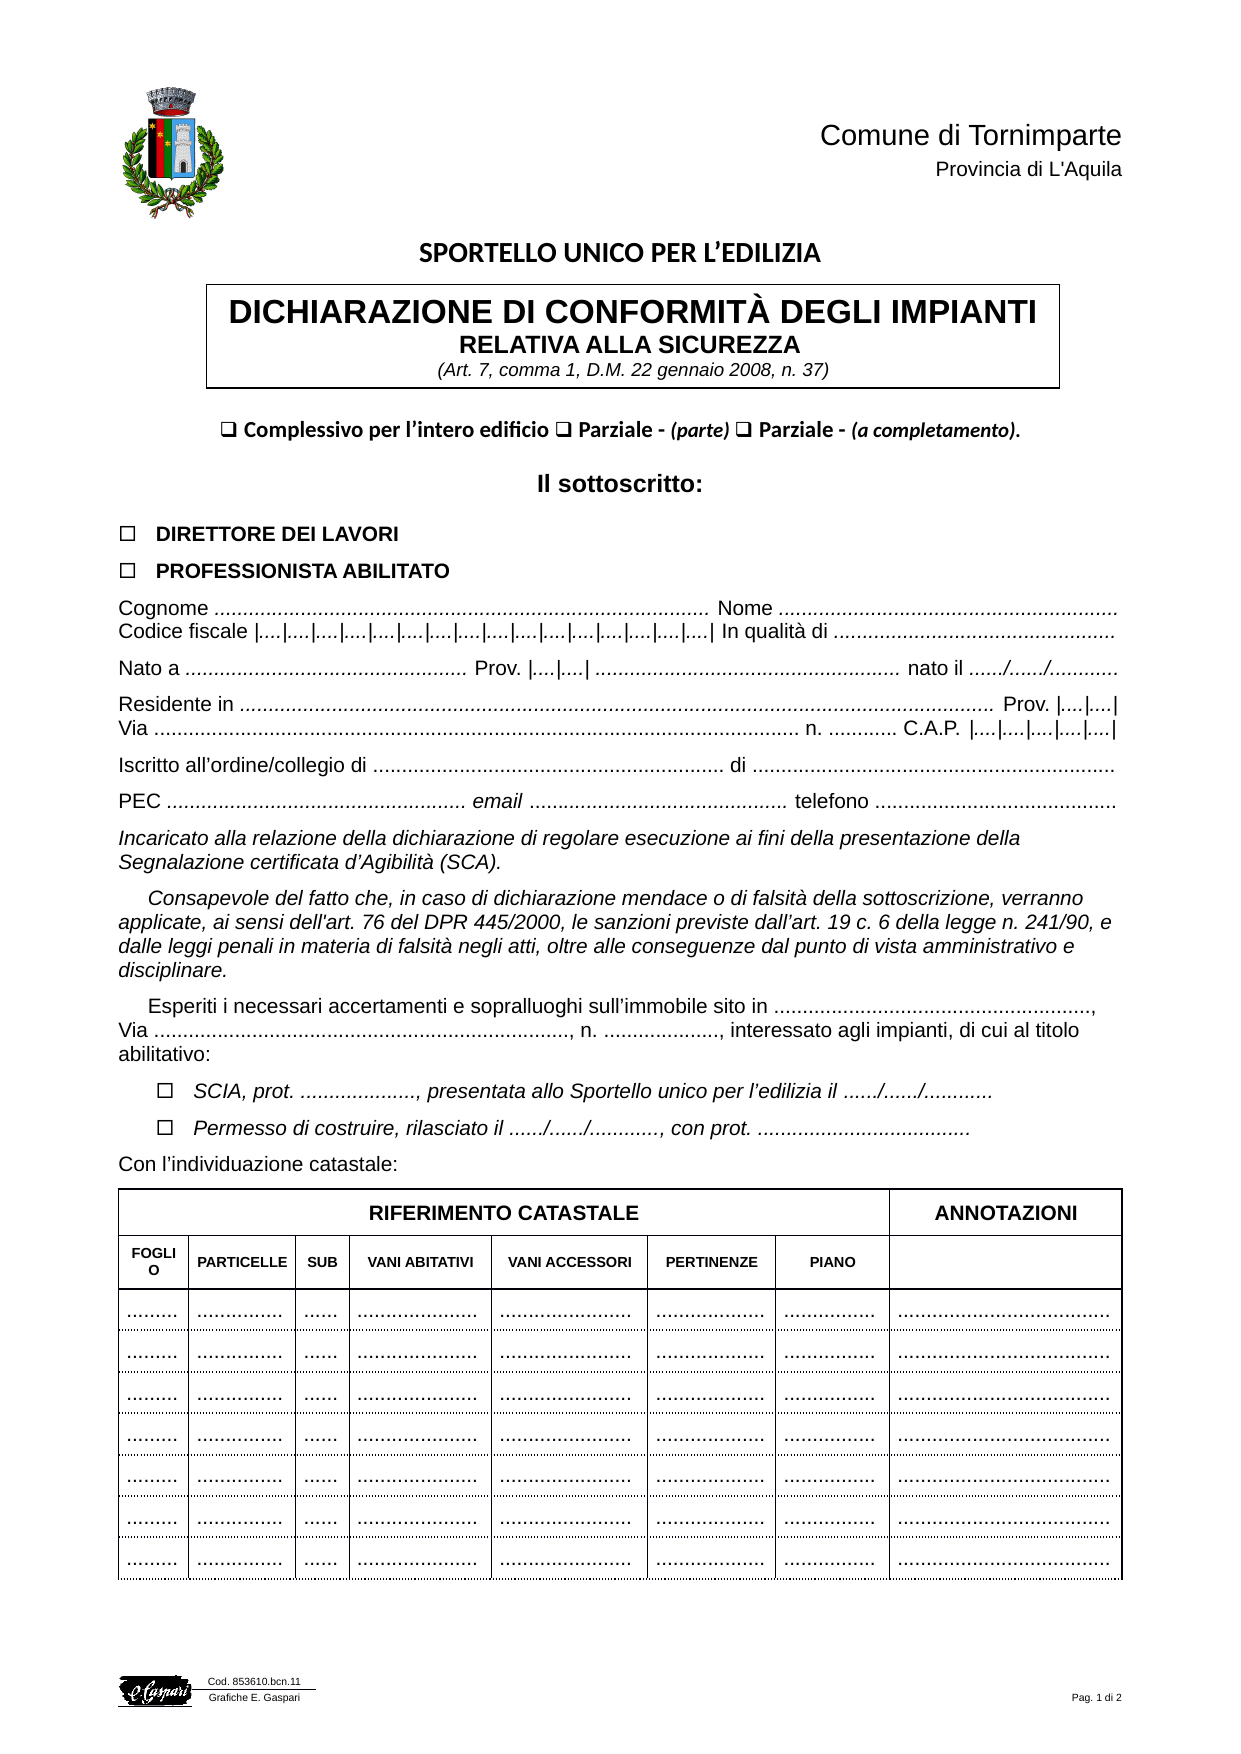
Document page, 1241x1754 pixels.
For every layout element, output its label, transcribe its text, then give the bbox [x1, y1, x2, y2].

table_cell VANI ACCESSORI [492, 1236, 647, 1288]
table_cell ..................... [350, 1454, 491, 1495]
table_cell ............... [189, 1412, 295, 1453]
table_cell ..................... [350, 1371, 491, 1412]
table_cell ..................................... [890, 1329, 1121, 1371]
table_cell ..................... [350, 1412, 491, 1453]
table_cell ................... [648, 1536, 775, 1577]
text Provincia di L'Aquila [224, 157, 1122, 181]
text Iscritto all’ordine/collegio di ............................................................. di ............................................................... [118, 753, 1122, 777]
table_cell ..................... [350, 1536, 491, 1577]
text Esperiti i necessari accertamenti e sopralluoghi sull’immobile sito in ......................................................., Via ........................................................................, n. ...................., interessato agli impianti, di cui al titolo abilitativo: [118, 994, 1122, 1066]
table_cell PARTICELLE [189, 1236, 295, 1288]
table_cell ................ [776, 1536, 889, 1577]
table_cell ...... [296, 1536, 349, 1577]
table_cell ..................... [350, 1329, 491, 1371]
table_cell FOGLIO [119, 1236, 188, 1288]
table_cell ..................... [350, 1495, 491, 1536]
text Residente in ................................................................................................................................... Prov. |....|....| Via ................................................................................................................ n. ............ C.A.P. |....|....|....|....|....| [118, 692, 1122, 740]
table_cell ...... [296, 1495, 349, 1536]
table_cell ..................................... [890, 1536, 1121, 1577]
table_cell ................... [648, 1371, 775, 1412]
table_cell ................ [776, 1329, 889, 1371]
table_cell ....................... [492, 1329, 647, 1371]
table_header ANNOTAZIONI [890, 1190, 1121, 1235]
table_cell ....................... [492, 1454, 647, 1495]
table_cell ............... [189, 1536, 295, 1577]
picture [118, 1674, 192, 1706]
table_cell ..................................... [890, 1371, 1121, 1412]
table_cell ................ [776, 1454, 889, 1495]
text Incaricato alla relazione della dichiarazione di regolare esecuzione ai fini della presentazione della Segnalazione certificata d’Agibilità (SCA). [118, 826, 1122, 873]
table_cell ................ [776, 1371, 889, 1412]
text Cognome ...................................................................................... Nome ........................................................... Codice fiscale |....|....|....|....|....|....|....|....|....|....|....|....|....|....|....|....| In qualità di ................................................. [118, 595, 1122, 643]
table_cell ....................... [492, 1290, 647, 1329]
table_cell ................... [648, 1495, 775, 1536]
table_cell ...... [296, 1454, 349, 1495]
text Con l’individuazione catastale: [118, 1152, 1122, 1176]
table_cell ......... [119, 1495, 188, 1536]
table_cell ...... [296, 1412, 349, 1453]
table_cell ..................................... [890, 1495, 1121, 1536]
table_cell ............... [189, 1371, 295, 1412]
text  Complessivo per l’intero edificio  Parziale - (parte)  Parziale - (a completamento). [118, 416, 1122, 443]
text Comune di Tornimparte [224, 118, 1122, 152]
table_cell ............... [189, 1329, 295, 1371]
list PROFESSIONISTA ABILITATO [118, 559, 1122, 583]
text Il sottoscritto: [118, 468, 1122, 497]
table_cell ............... [189, 1454, 295, 1495]
subtitle SPORTELLO UNICO PER L’EDILIZIA [118, 234, 1122, 270]
table_cell ................ [776, 1290, 889, 1329]
text Consapevole del fatto che, in caso di dichiarazione mendace o di falsità della sottoscrizione, verranno applicate, ai sensi dell'art. 76 del DPR 445/2000, le sanzioni previste dall’art. 19 c. 6 della legge n. 241/90, e dalle leggi penali in materia di falsità negli atti, oltre alle conseguenze dal punto di vista amministrativo e disciplinare. [118, 886, 1122, 982]
text PEC .................................................... email ............................................. telefono .......................................... [118, 789, 1122, 813]
table_cell SUB [296, 1236, 349, 1288]
picture [122, 87, 224, 219]
table_cell ..................................... [890, 1290, 1121, 1329]
table_cell ..................................... [890, 1454, 1121, 1495]
table_cell ......... [119, 1290, 188, 1329]
table_cell VANI ABITATIVI [350, 1236, 491, 1288]
table_cell ....................... [492, 1495, 647, 1536]
table_cell ...... [296, 1290, 349, 1329]
table_cell ................... [648, 1329, 775, 1371]
table_cell ......... [119, 1329, 188, 1371]
table_cell [890, 1236, 1121, 1288]
table_cell ......... [119, 1454, 188, 1495]
list Permesso di costruire, rilasciato il ....../....../............, con prot. ..................................... [156, 1115, 1122, 1139]
table_cell ................ [776, 1412, 889, 1453]
table_cell PIANO [776, 1236, 889, 1288]
table_cell ......... [119, 1371, 188, 1412]
table_cell ....................... [492, 1412, 647, 1453]
table_cell ............... [189, 1290, 295, 1329]
table_cell ................... [648, 1412, 775, 1453]
table_cell ................... [648, 1454, 775, 1495]
list SCIA, prot. ...................., presentata allo Sportello unico per l’edilizia il ....../....../............ [156, 1079, 1122, 1103]
text Nato a ................................................. Prov. |....|....| ..................................................... nato il ....../....../............ [118, 656, 1122, 680]
table_header RIFERIMENTO CATASTALE [119, 1190, 889, 1235]
table_cell ............... [189, 1495, 295, 1536]
table_cell ................ [776, 1495, 889, 1536]
table_cell ...... [296, 1371, 349, 1412]
table_cell ................... [648, 1290, 775, 1329]
table_cell ......... [119, 1412, 188, 1453]
table_cell ....................... [492, 1536, 647, 1577]
table_cell ...... [296, 1329, 349, 1371]
list DIRETTORE DEI LAVORI [118, 522, 1122, 546]
table_cell ....................... [492, 1371, 647, 1412]
table_cell ..................................... [890, 1412, 1121, 1453]
table_cell PERTINENZE [648, 1236, 775, 1288]
table_cell ..................... [350, 1290, 491, 1329]
table_cell ......... [119, 1536, 188, 1577]
